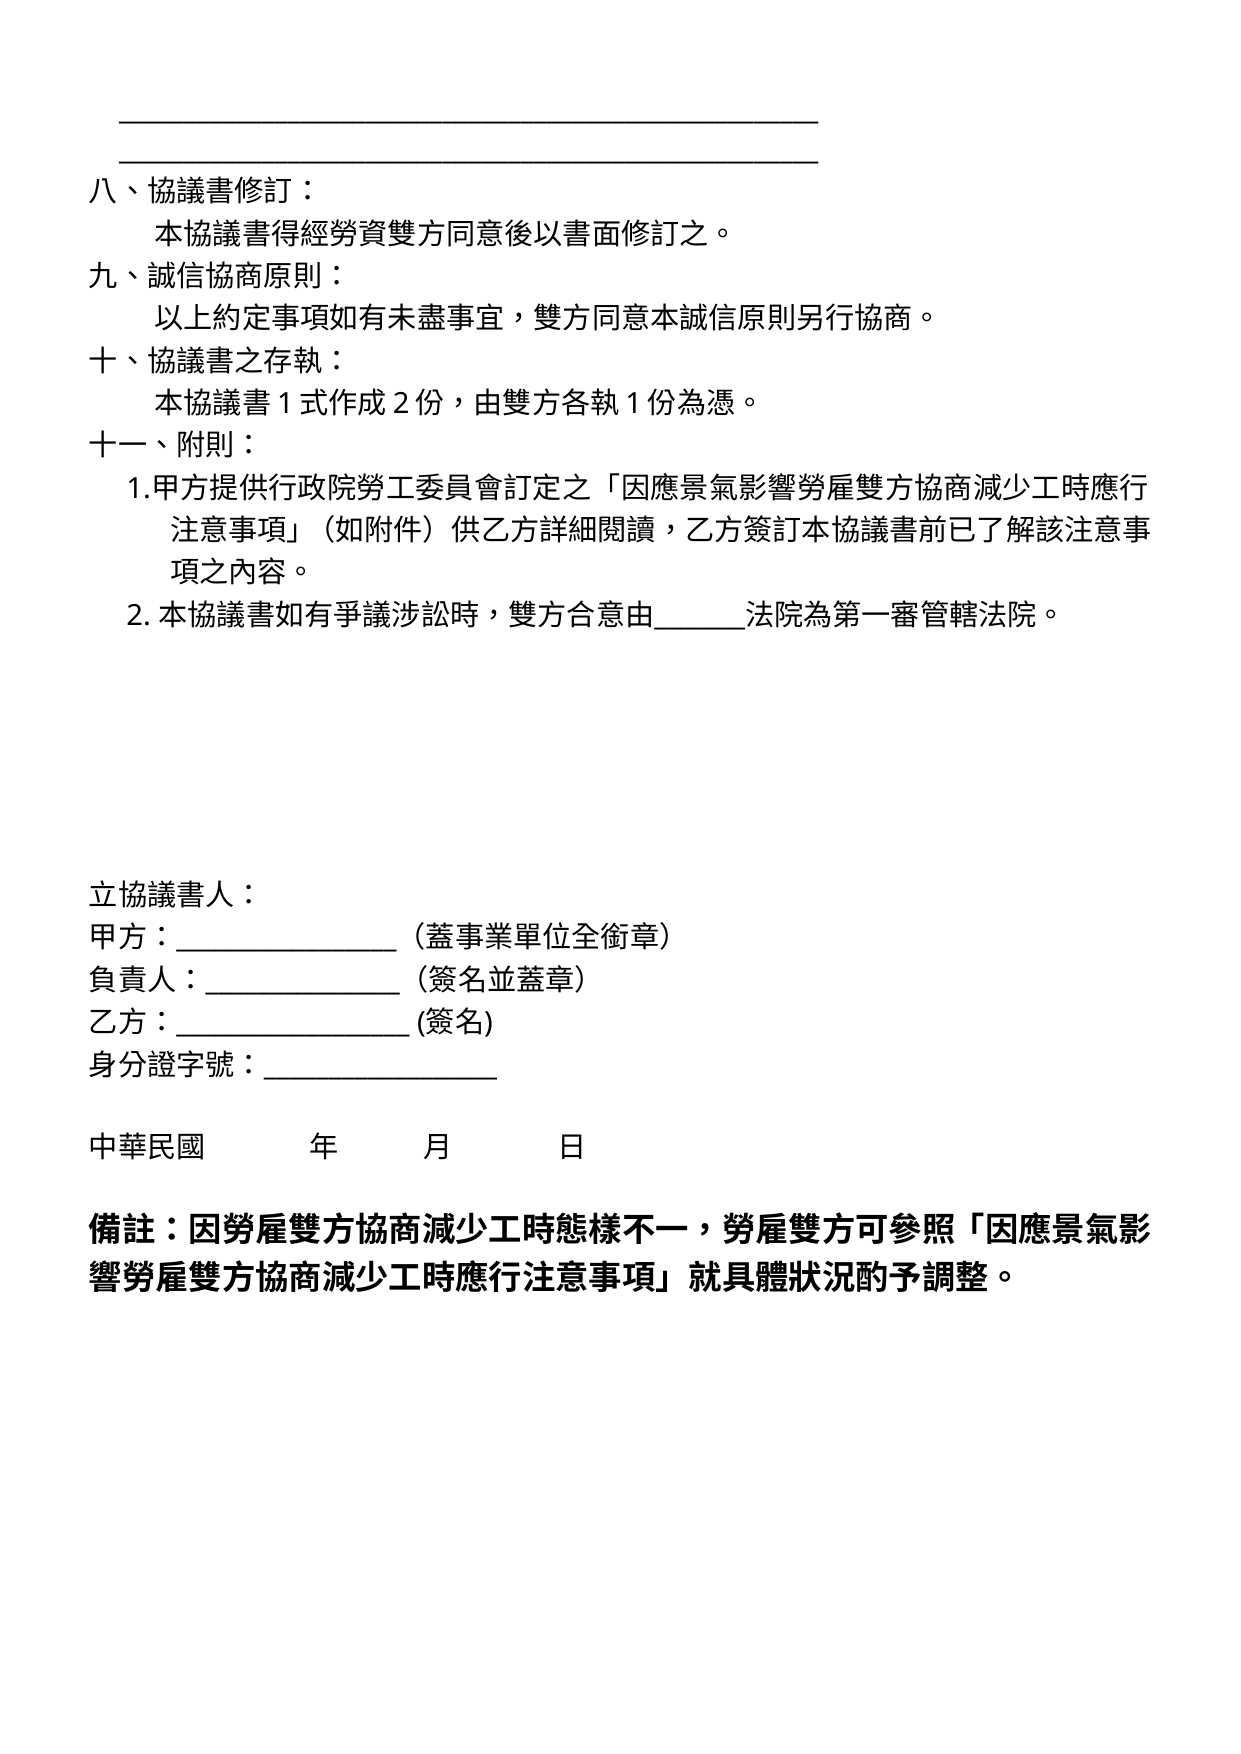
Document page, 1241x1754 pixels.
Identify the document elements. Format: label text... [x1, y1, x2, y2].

text 甲方：_________________（蓋事業單位全銜章） [89, 914, 1152, 956]
text ______________________________________________________ [89, 128, 1152, 168]
text 負責人：_______________（簽名並蓋章） [89, 956, 1152, 999]
text 十一、附則： [89, 422, 1152, 464]
text 九、誠信協商原則： [89, 253, 1152, 295]
text ______________________________________________________ [89, 89, 1152, 128]
text 1.甲方提供行政院勞工委員會訂定之「因應景氣影響勞雇雙方協商減少工時應行注意事項」（如附件）供乙方詳細閱讀，乙方簽訂本協議書前已了解該注意事項之內容。 [126, 464, 1152, 591]
text 身分證字號：__________________ [89, 1041, 1152, 1083]
text 2. 本協議書如有爭議涉訟時，雙方合意由_______法院為第一審管轄法院。 [126, 591, 1152, 633]
text 本協議書1式作成2份，由雙方各執1份為憑。 [89, 379, 1152, 422]
text 立協議書人： [89, 872, 1152, 914]
text 備註：因勞雇雙方協商減少工時態樣不一，勞雇雙方可參照「因應景氣影響勞雇雙方協商減少工時應行注意事項」就具體狀況酌予調整。 [89, 1202, 1152, 1299]
text 中華民國 年 月 日 [89, 1123, 1152, 1166]
text 八、協議書修訂： [89, 168, 1152, 210]
text 以上約定事項如有未盡事宜，雙方同意本誠信原則另行協商。 [89, 295, 1152, 337]
text 十、協議書之存執： [89, 337, 1152, 379]
text 乙方：__________________ (簽名) [89, 999, 1152, 1041]
text 本協議書得經勞資雙方同意後以書面修訂之。 [89, 210, 1152, 253]
